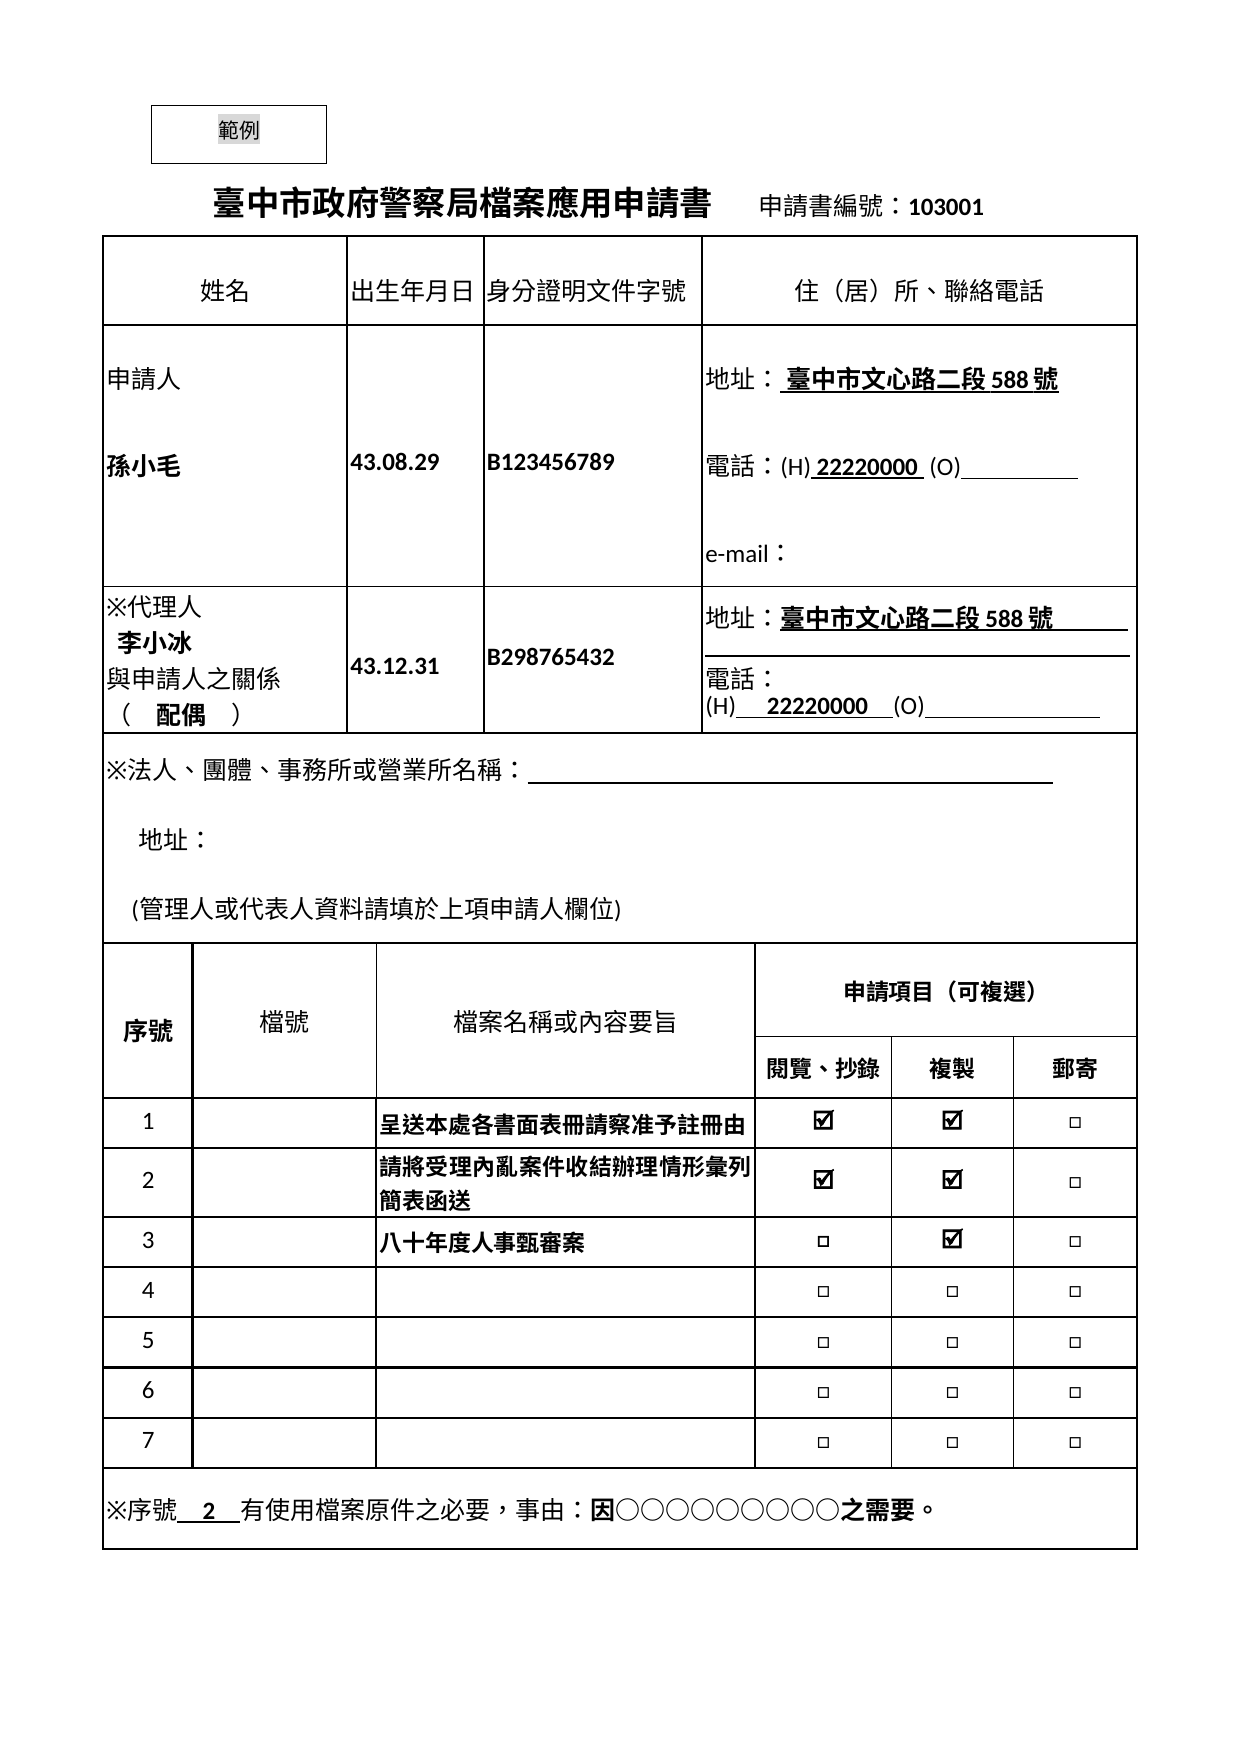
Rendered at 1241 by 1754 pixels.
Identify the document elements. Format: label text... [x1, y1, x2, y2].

table_header 出生年月日 [348, 237, 483, 324]
table_cell B298765432 [485, 587, 701, 732]
table_cell  [756, 1149, 891, 1216]
table_cell □ [1014, 1318, 1136, 1366]
table_cell 檔號 [194, 944, 376, 1097]
table_cell □ [756, 1218, 891, 1266]
table_cell  [892, 1149, 1013, 1216]
table_cell ※法人、團體、事務所或營業所名稱： 地址： (管理人或代表人資料請填於上項申請人欄位) [104, 734, 1136, 942]
table_cell ※序號 2 有使用檔案原件之必要，事由：因○○○○○○○○○之需要。 [104, 1469, 1136, 1548]
table_cell 序號 [104, 944, 191, 1097]
table_header 姓名 [104, 237, 346, 324]
table_cell □ [1014, 1099, 1136, 1147]
table_cell 郵寄 [1014, 1037, 1136, 1097]
table_cell 7 [104, 1419, 191, 1467]
table_cell [194, 1268, 375, 1316]
table_cell □ [756, 1268, 891, 1316]
table_cell □ [892, 1369, 1013, 1417]
table_cell 2 [104, 1149, 191, 1216]
table_cell B123456789 [485, 326, 701, 586]
table_cell □ [1014, 1268, 1136, 1316]
table_cell □ [756, 1318, 891, 1366]
table_cell □ [892, 1419, 1013, 1467]
table_cell 6 [104, 1369, 191, 1417]
table_cell 請將受理內亂案件收結辦理情形彙列簡表函送 [377, 1149, 754, 1216]
table_cell 5 [104, 1318, 191, 1366]
table_cell 1 [104, 1099, 191, 1147]
table_cell 申請項目（可複選） [756, 944, 1136, 1036]
table_cell [194, 1149, 375, 1216]
table_header 身分證明文件字號 [485, 237, 701, 324]
table_cell  [892, 1099, 1013, 1147]
text 臺中市政府警察局檔案應用申請書 申請書編號：103001 [150, 166, 1090, 235]
table_cell [194, 1419, 375, 1467]
table_cell 檔案名稱或內容要旨 [377, 944, 754, 1097]
table_cell 申請人 孫小毛 [104, 326, 346, 586]
table_cell [377, 1318, 754, 1366]
table_cell [377, 1369, 754, 1417]
table_cell 八十年度人事甄審案 [377, 1218, 754, 1266]
table_header 住（居）所、聯絡電話 [703, 237, 1136, 324]
table_cell 3 [104, 1218, 191, 1266]
table_cell [194, 1369, 375, 1417]
table_cell [377, 1268, 754, 1316]
table_cell 地址： 臺中市文心路二段588號 電話：(H) 22220000 (O) e-mail： [703, 326, 1136, 586]
table_cell □ [1014, 1369, 1136, 1417]
table_cell 呈送本處各書面表冊請察准予註冊由 [377, 1099, 754, 1147]
table_cell 地址：臺中市文心路二段588號 電話： (H) 22220000 (O) [703, 587, 1136, 732]
table_cell [194, 1218, 375, 1266]
table_cell [194, 1099, 375, 1147]
table_cell [377, 1419, 754, 1467]
table_cell [194, 1318, 375, 1366]
table_cell 複製 [892, 1037, 1013, 1097]
table_cell 閱覽、抄錄 [756, 1037, 891, 1097]
table_cell □ [756, 1419, 891, 1467]
table_cell  [892, 1218, 1013, 1266]
table_cell □ [892, 1268, 1013, 1316]
table_cell □ [1014, 1218, 1136, 1266]
table_cell ※代理人 李小冰 與申請人之關係 （ 配偶 ） [104, 587, 346, 732]
table_cell □ [892, 1318, 1013, 1366]
table_cell □ [1014, 1419, 1136, 1467]
table_cell 4 [104, 1268, 191, 1316]
text 範例 [167, 114, 310, 144]
table_cell  [756, 1099, 891, 1147]
table_cell 43.08.29 [348, 326, 483, 586]
table_cell □ [1014, 1149, 1136, 1216]
table_cell 43.12.31 [348, 587, 483, 732]
table_cell □ [756, 1369, 891, 1417]
